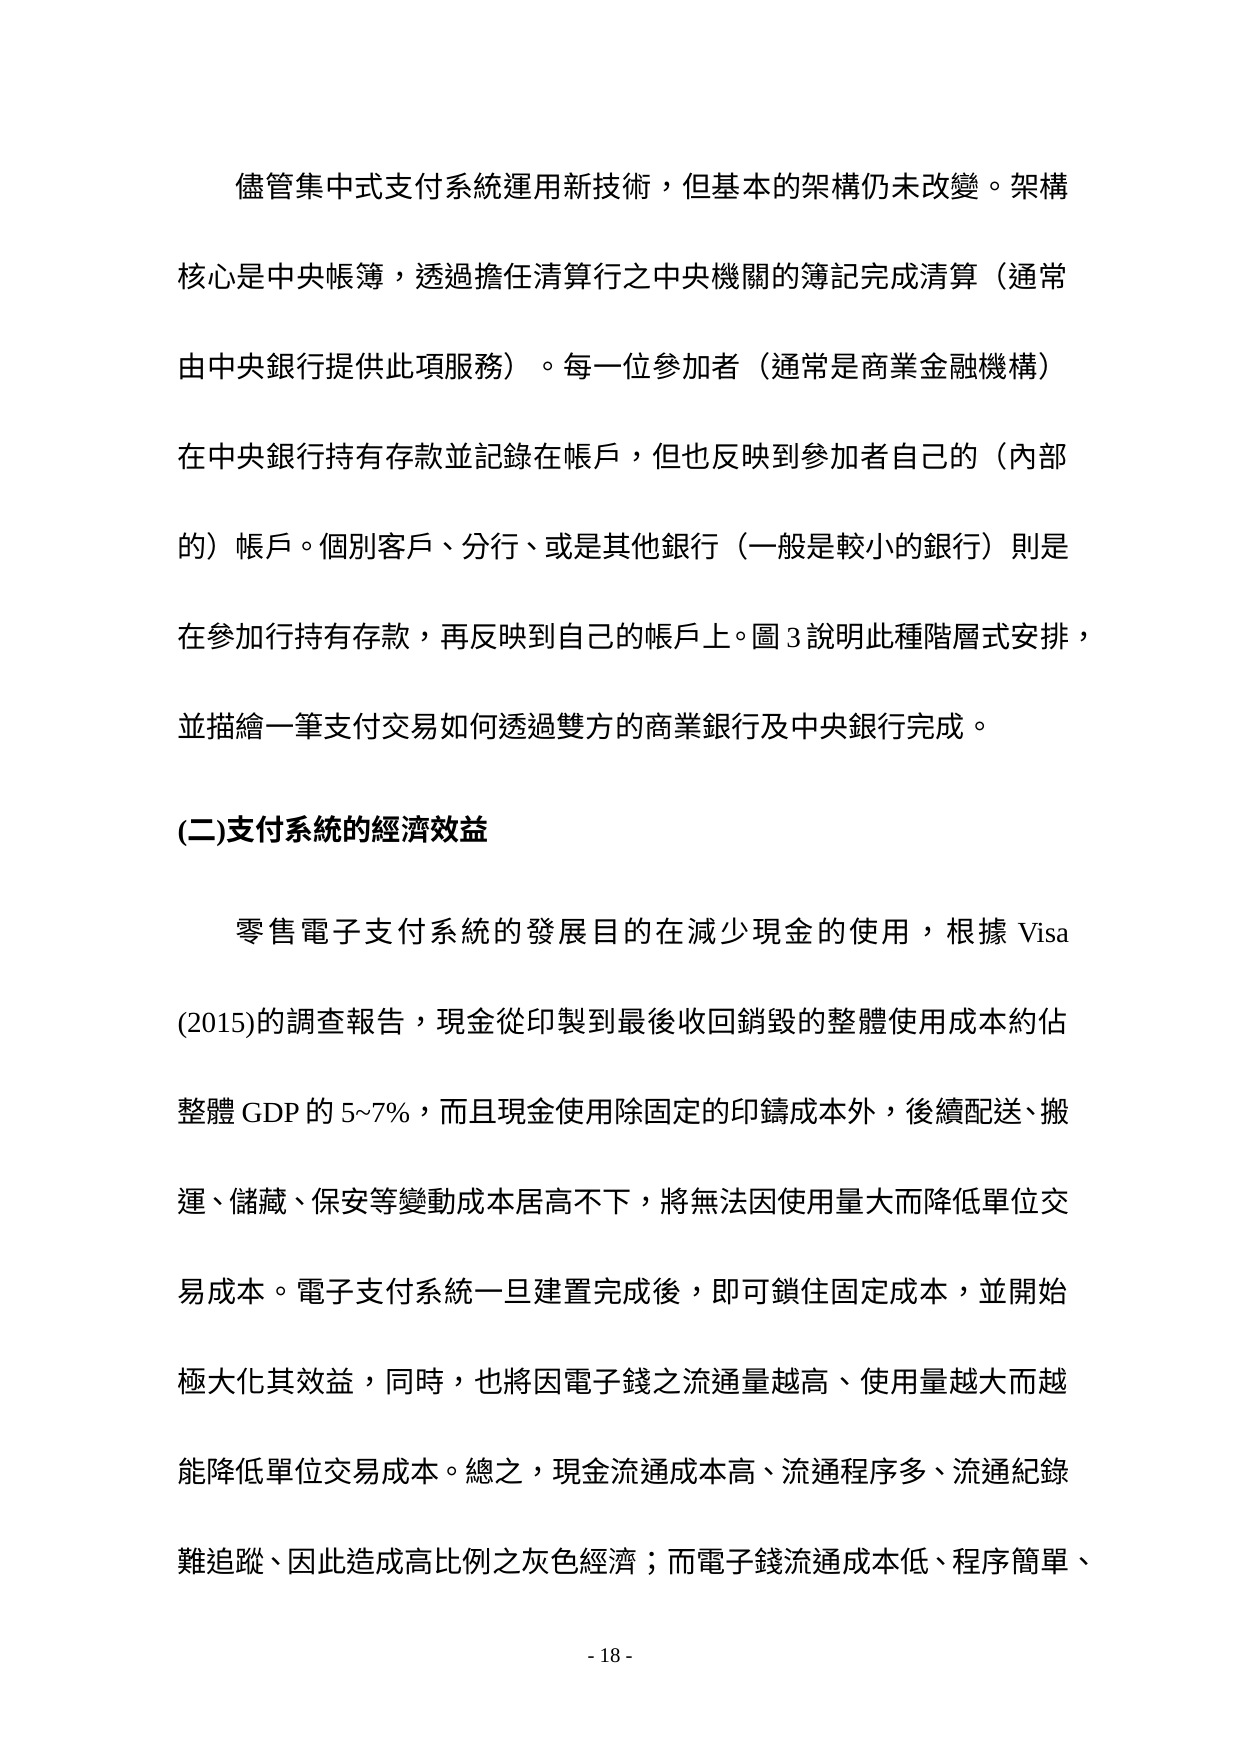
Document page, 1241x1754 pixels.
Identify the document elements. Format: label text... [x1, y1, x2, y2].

text (二)支付系統的經濟效益 [177, 790, 1069, 865]
text 零售電子支付系統的發展目的在減少現金的使用，根據Visa (2015)的調查報告，現金從印製到最後收回銷毀的整體使用成本約佔整體GDP的5~7%，而且現金使用除固定的印鑄成本外，後續配送、搬運、儲藏、保安等變動成本居高不下，將無法因使用量大而降低單位交易成本。電子支付系統一旦建置完成後，即可鎖住固定成本，並開始極大化其效益，同時，也將因電子錢之流通量越高、使用量越大而越能降低單位交易成本。總之，現金流通成本高、流通程序多、流通紀錄難追蹤、因此造成高比例之灰色經濟；而電子錢流通成本低、程序簡單、完整透明之流通紀錄、因此有效降低灰色經濟之比例。 [177, 892, 1069, 1597]
text 儘管集中式支付系統運用新技術，但基本的架構仍未改變。架構核心是中央帳簿，透過擔任清算行之中央機關的簿記完成清算（通常由中央銀行提供此項服務）。每一位參加者（通常是商業金融機構）在中央銀行持有存款並記錄在帳戶，但也反映到參加者自己的（內部的）帳戶。個別客戶、分行、或是其他銀行（一般是較小的銀行）則是在參加行持有存款，再反映到自己的帳戶上。圖3說明此種階層式安排，並描繪一筆支付交易如何透過雙方的商業銀行及中央銀行完成。 [177, 148, 1069, 763]
